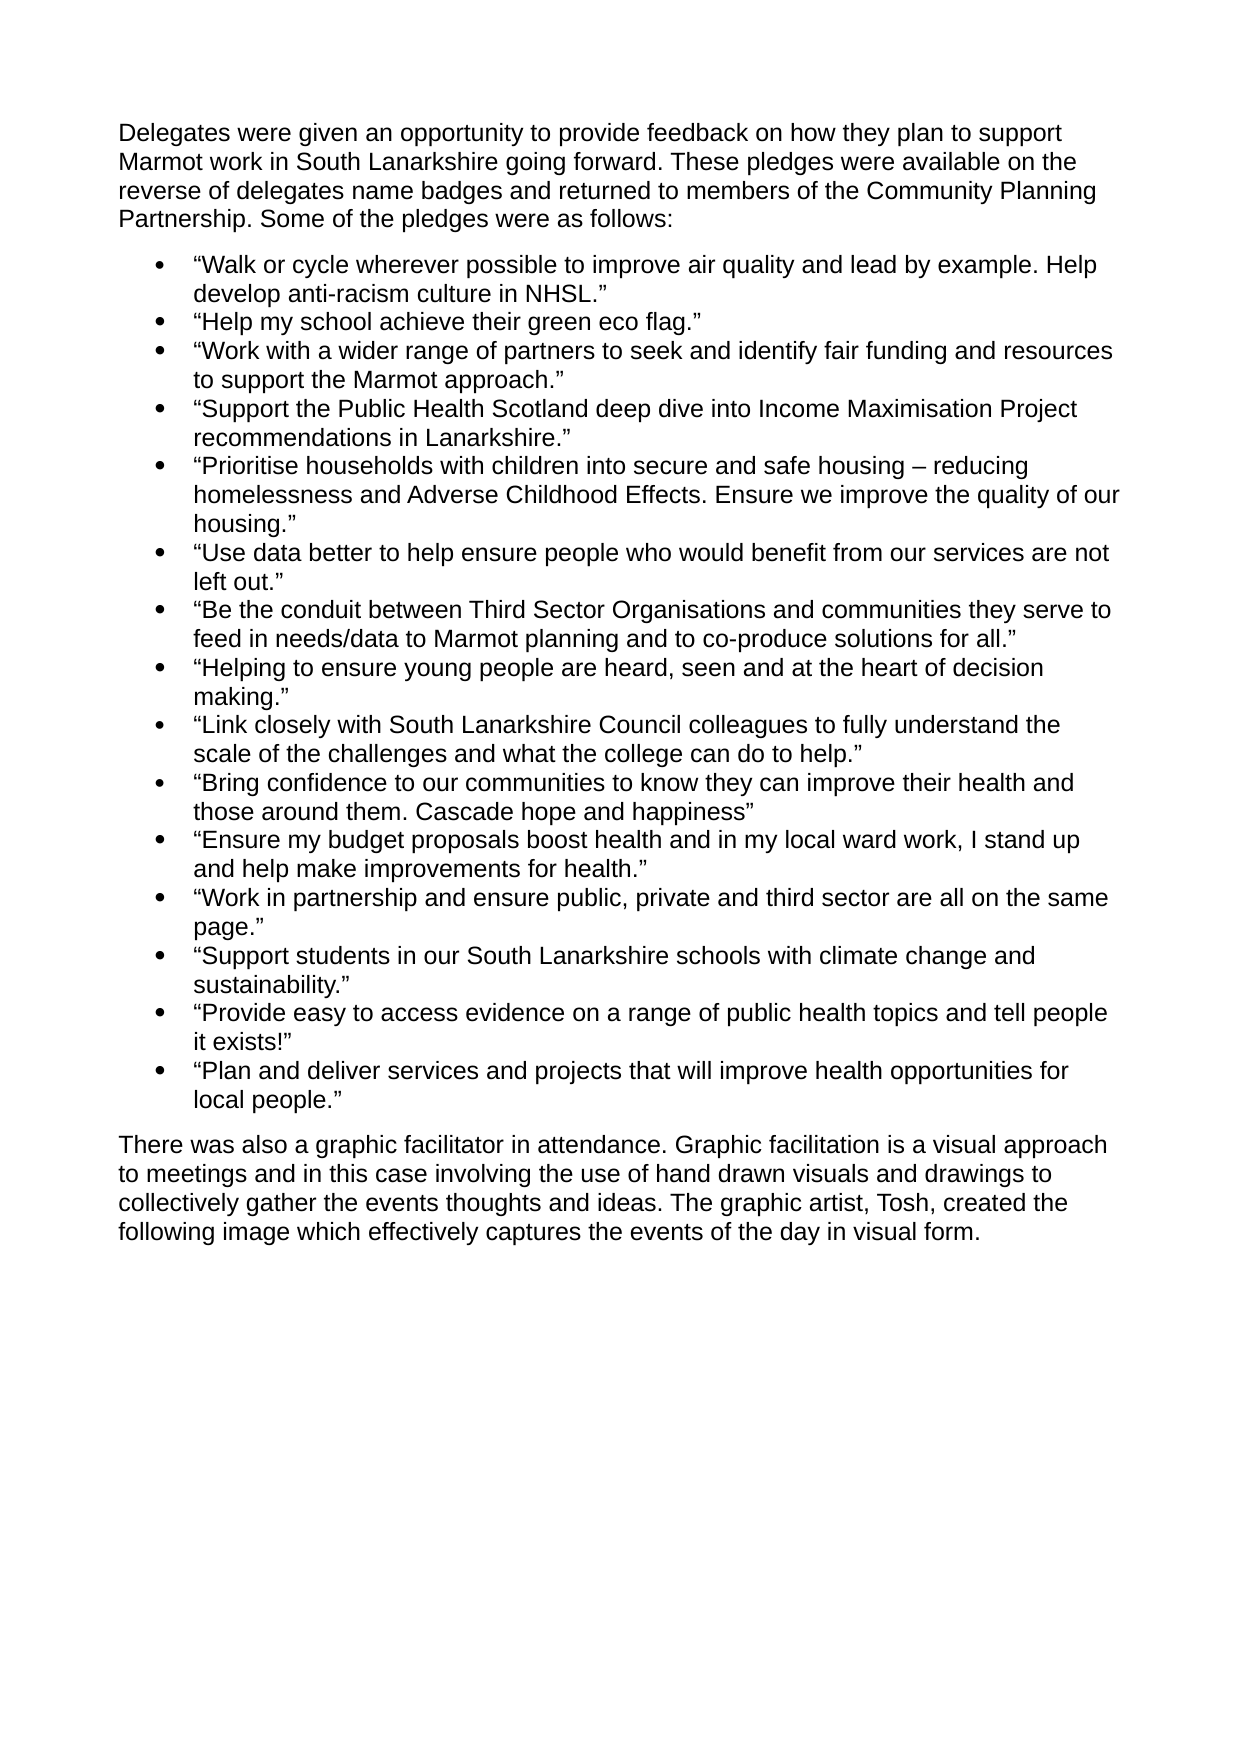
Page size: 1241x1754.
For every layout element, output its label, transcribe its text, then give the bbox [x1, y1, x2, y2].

list “Provide easy to access evidence on a range of public health topics and tell people it exists!” [156, 998, 1122, 1056]
list “Link closely with South Lanarkshire Council colleagues to fully understand the scale of the challenges and what the college can do to help.” [156, 711, 1122, 768]
list “Support the Public Health Scotland deep dive into Income Maximisation Project recommendations in Lanarkshire.” [156, 394, 1122, 451]
text Delegates were given an opportunity to provide feedback on how they plan to support Marmot work in South Lanarkshire going forward. These pledges were available on the reverse of delegates name badges and returned to members of the Community Planning Partnership. Some of the pledges were as follows: [118, 118, 1122, 233]
list “Plan and deliver services and projects that will improve health opportunities for local people.” [156, 1056, 1122, 1113]
list “Work in partnership and ensure public, private and third sector are all on the same page.” [156, 883, 1122, 941]
list “Prioritise households with children into secure and safe housing – reducing homelessness and Adverse Childhood Effects. Ensure we improve the quality of our housing.” [156, 451, 1122, 538]
list “Helping to ensure young people are heard, seen and at the heart of decision making.” [156, 653, 1122, 711]
list “Work with a wider range of partners to seek and identify fair funding and resources to support the Marmot approach.” [156, 336, 1122, 394]
list “Walk or cycle wherever possible to improve air quality and lead by example. Help develop anti-racism culture in NHSL.” [156, 250, 1122, 307]
list “Ensure my budget proposals boost health and in my local ward work, I stand up and help make improvements for health.” [156, 826, 1122, 883]
list “Bring confidence to our communities to know they can improve their health and those around them. Cascade hope and happiness” [156, 768, 1122, 826]
list “Be the conduit between Third Sector Organisations and communities they serve to feed in needs/data to Marmot planning and to co-produce solutions for all.” [156, 595, 1122, 653]
list “Support students in our South Lanarkshire schools with climate change and sustainability.” [156, 941, 1122, 998]
text There was also a graphic facilitator in attendance. Graphic facilitation is a visual approach to meetings and in this case involving the use of hand drawn visuals and drawings to collectively gather the events thoughts and ideas. The graphic artist, Tosh, created the following image which effectively captures the events of the day in visual form. [118, 1130, 1122, 1245]
list “Help my school achieve their green eco flag.” [156, 307, 1122, 336]
list “Use data better to help ensure people who would benefit from our services are not left out.” [156, 538, 1122, 595]
